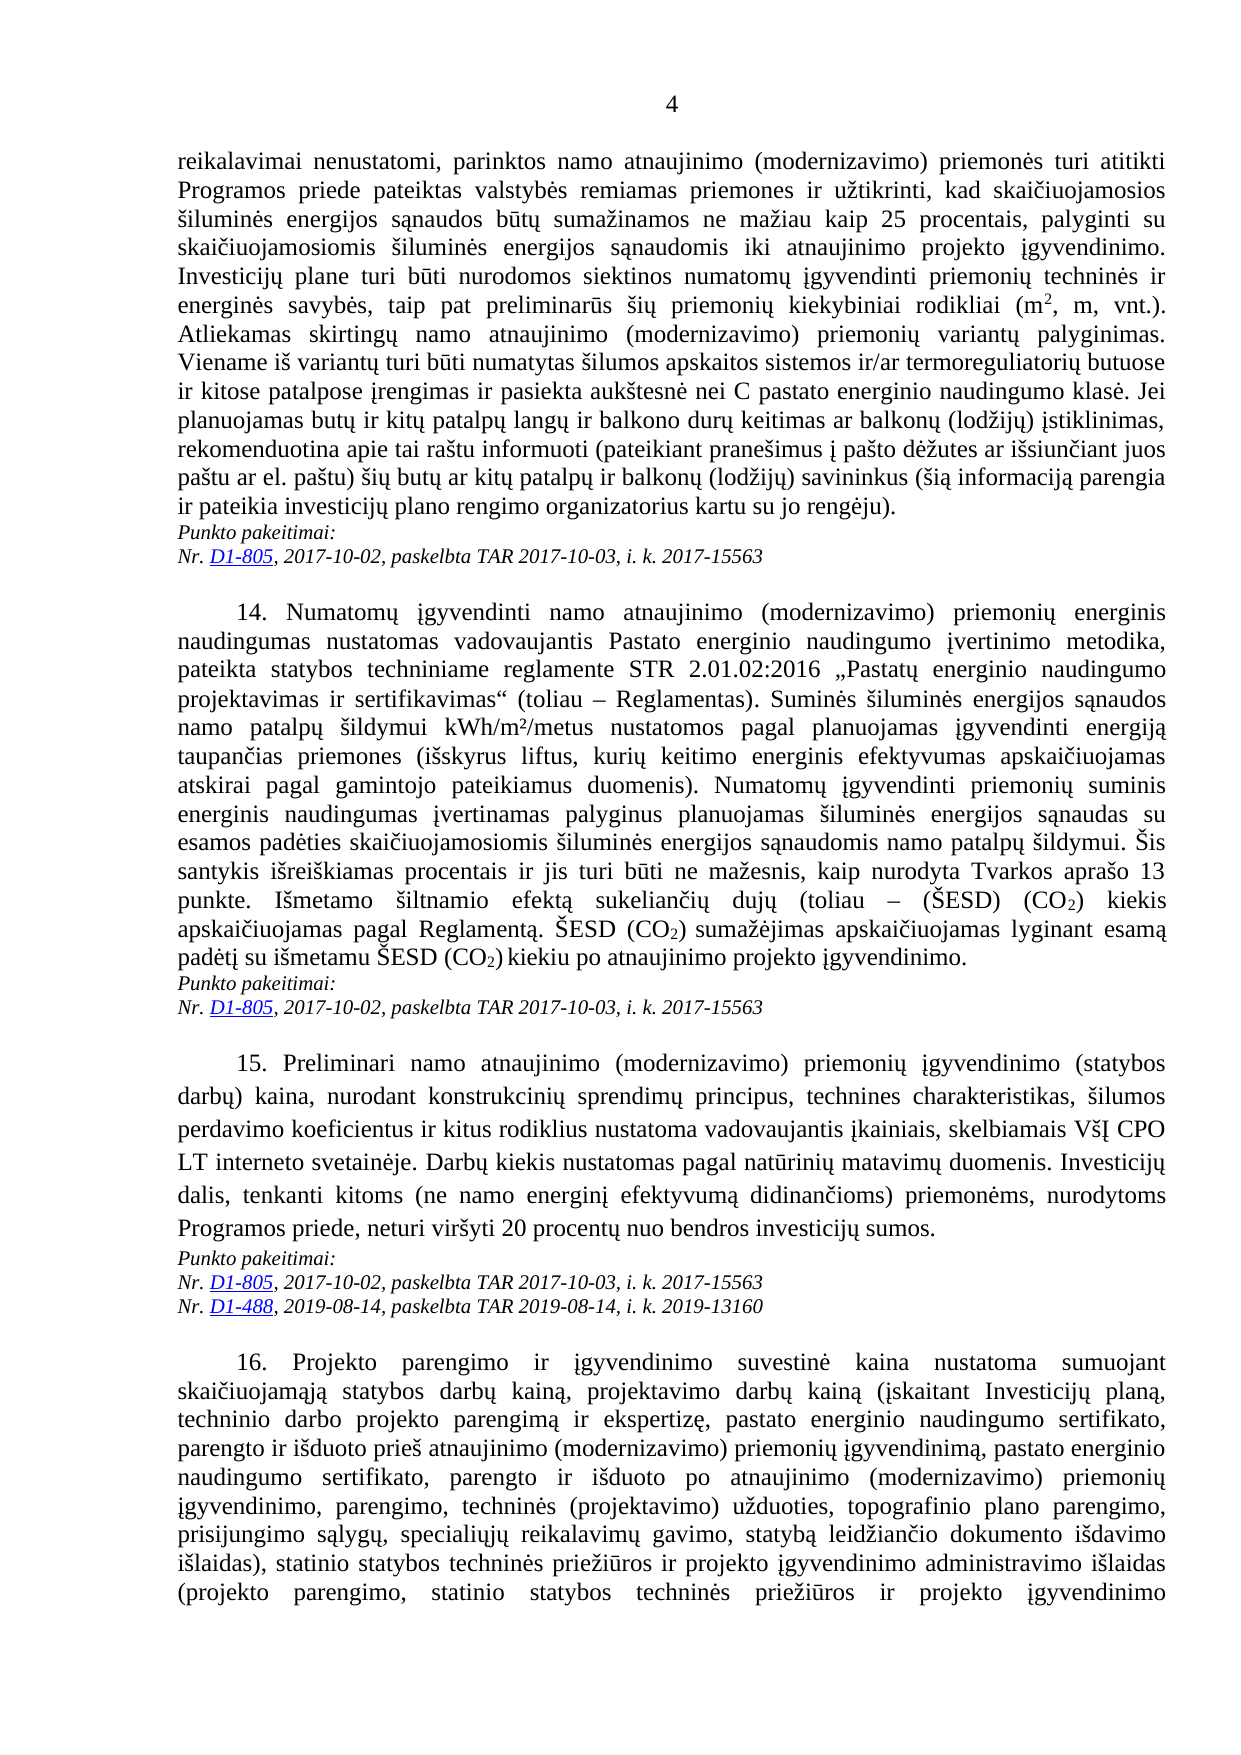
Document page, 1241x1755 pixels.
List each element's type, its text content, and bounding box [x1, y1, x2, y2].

text Punkto pakeitimai: [177, 971, 1167, 995]
text Nr. D1-805, 2017-10-02, paskelbta TAR 2017-10-03, i. k. 2017-15563 [177, 1270, 1167, 1294]
text Nr. D1-805, 2017-10-02, paskelbta TAR 2017-10-03, i. k. 2017-15563 [177, 995, 1167, 1019]
text Nr. D1-805, 2017-10-02, paskelbta TAR 2017-10-03, i. k. 2017-15563 [177, 544, 1167, 568]
text Nr. D1-488, 2019-08-14, paskelbta TAR 2019-08-14, i. k. 2019-13160 [177, 1294, 1167, 1318]
text 15. Preliminari namo atnaujinimo (modernizavimo) priemonių įgyvendinimo (statybos darbų) kaina, nurodant konstrukcinių sprendimų principus, technines charakteristikas, šilumos perdavimo koeficientus ir kitus rodiklius nustatoma vadovaujantis įkainiais, skelbiamais VšĮ CPO LT interneto svetainėje. Darbų kiekis nustatomas pagal natūrinių matavimų duomenis. Investicijų dalis, tenkanti kitoms (ne namo energinį efektyvumą didinančioms) priemonėms, nurodytoms Programos priede, neturi viršyti 20 procentų nuo bendros investicijų sumos. [177, 1048, 1167, 1242]
text 16. Projekto parengimo ir įgyvendinimo suvestinė kaina nustatoma sumuojant skaičiuojamąją statybos darbų kainą, projektavimo darbų kainą (įskaitant Investicijų planą, techninio darbo projekto parengimą ir ekspertizę, pastato energinio naudingumo sertifikato, parengto ir išduoto prieš atnaujinimo (modernizavimo) priemonių įgyvendinimą, pastato energinio naudingumo sertifikato, parengto ir išduoto po atnaujinimo (modernizavimo) priemonių įgyvendinimo, parengimo, techninės (projektavimo) užduoties, topografinio plano parengimo, prisijungimo sąlygų, specialiųjų reikalavimų gavimo, statybą leidžiančio dokumento išdavimo išlaidas), statinio statybos techninės priežiūros ir projekto įgyvendinimo administravimo išlaidas (projekto parengimo, statinio statybos techninės priežiūros ir projekto įgyvendinimo [177, 1347, 1167, 1606]
text 14. Numatomų įgyvendinti namo atnaujinimo (modernizavimo) priemonių energinis naudingumas nustatomas vadovaujantis Pastato energinio naudingumo įvertinimo metodika, pateikta statybos techniniame reglamente STR 2.01.02:2016 „Pastatų energinio naudingumo projektavimas ir sertifikavimas“ (toliau – Reglamentas). Suminės šiluminės energijos sąnaudos namo patalpų šildymui kWh/m²/metus nustatomos pagal planuojamas įgyvendinti energiją taupančias priemones (išskyrus liftus, kurių keitimo energinis efektyvumas apskaičiuojamas atskirai pagal gamintojo pateikiamus duomenis). Numatomų įgyvendinti priemonių suminis energinis naudingumas įvertinamas palyginus planuojamas šiluminės energijos sąnaudas su esamos padėties skaičiuojamosiomis šiluminės energijos sąnaudomis namo patalpų šildymui. Šis santykis išreiškiamas procentais ir jis turi būti ne mažesnis, kaip nurodyta Tvarkos aprašo 13 punkte. Išmetamo šiltnamio efektą sukeliančių dujų (toliau ‒ (ŠESD) (CO2) kiekis apskaičiuojamas pagal Reglamentą. ŠESD (CO2) sumažėjimas apskaičiuojamas lyginant esamą padėtį su išmetamu ŠESD (CO2) kiekiu po atnaujinimo projekto įgyvendinimo. [177, 597, 1167, 971]
text Punkto pakeitimai: [177, 520, 1167, 544]
text Punkto pakeitimai: [177, 1246, 1167, 1270]
text reikalavimai nenustatomi, parinktos namo atnaujinimo (modernizavimo) priemonės turi atitikti Programos priede pateiktas valstybės remiamas priemones ir užtikrinti, kad skaičiuojamosios šiluminės energijos sąnaudos būtų sumažinamos ne mažiau kaip 25 procentais, palyginti su skaičiuojamosiomis šiluminės energijos sąnaudomis iki atnaujinimo projekto įgyvendinimo. Investicijų plane turi būti nurodomos siektinos numatomų įgyvendinti priemonių techninės ir energinės savybės, taip pat preliminarūs šių priemonių kiekybiniai rodikliai (m2, m, vnt.). Atliekamas skirtingų namo atnaujinimo (modernizavimo) priemonių variantų palyginimas. Viename iš variantų turi būti numatytas šilumos apskaitos sistemos ir/ar termoreguliatorių butuose ir kitose patalpose įrengimas ir pasiekta aukštesnė nei C pastato energinio naudingumo klasė. Jei planuojamas butų ir kitų patalpų langų ir balkono durų keitimas ar balkonų (lodžijų) įstiklinimas, rekomenduotina apie tai raštu informuoti (pateikiant pranešimus į pašto dėžutes ar išsiunčiant juos paštu ar el. paštu) šių butų ar kitų patalpų ir balkonų (lodžijų) savininkus (šią informaciją parengia ir pateikia investicijų plano rengimo organizatorius kartu su jo rengėju). [177, 146, 1167, 520]
